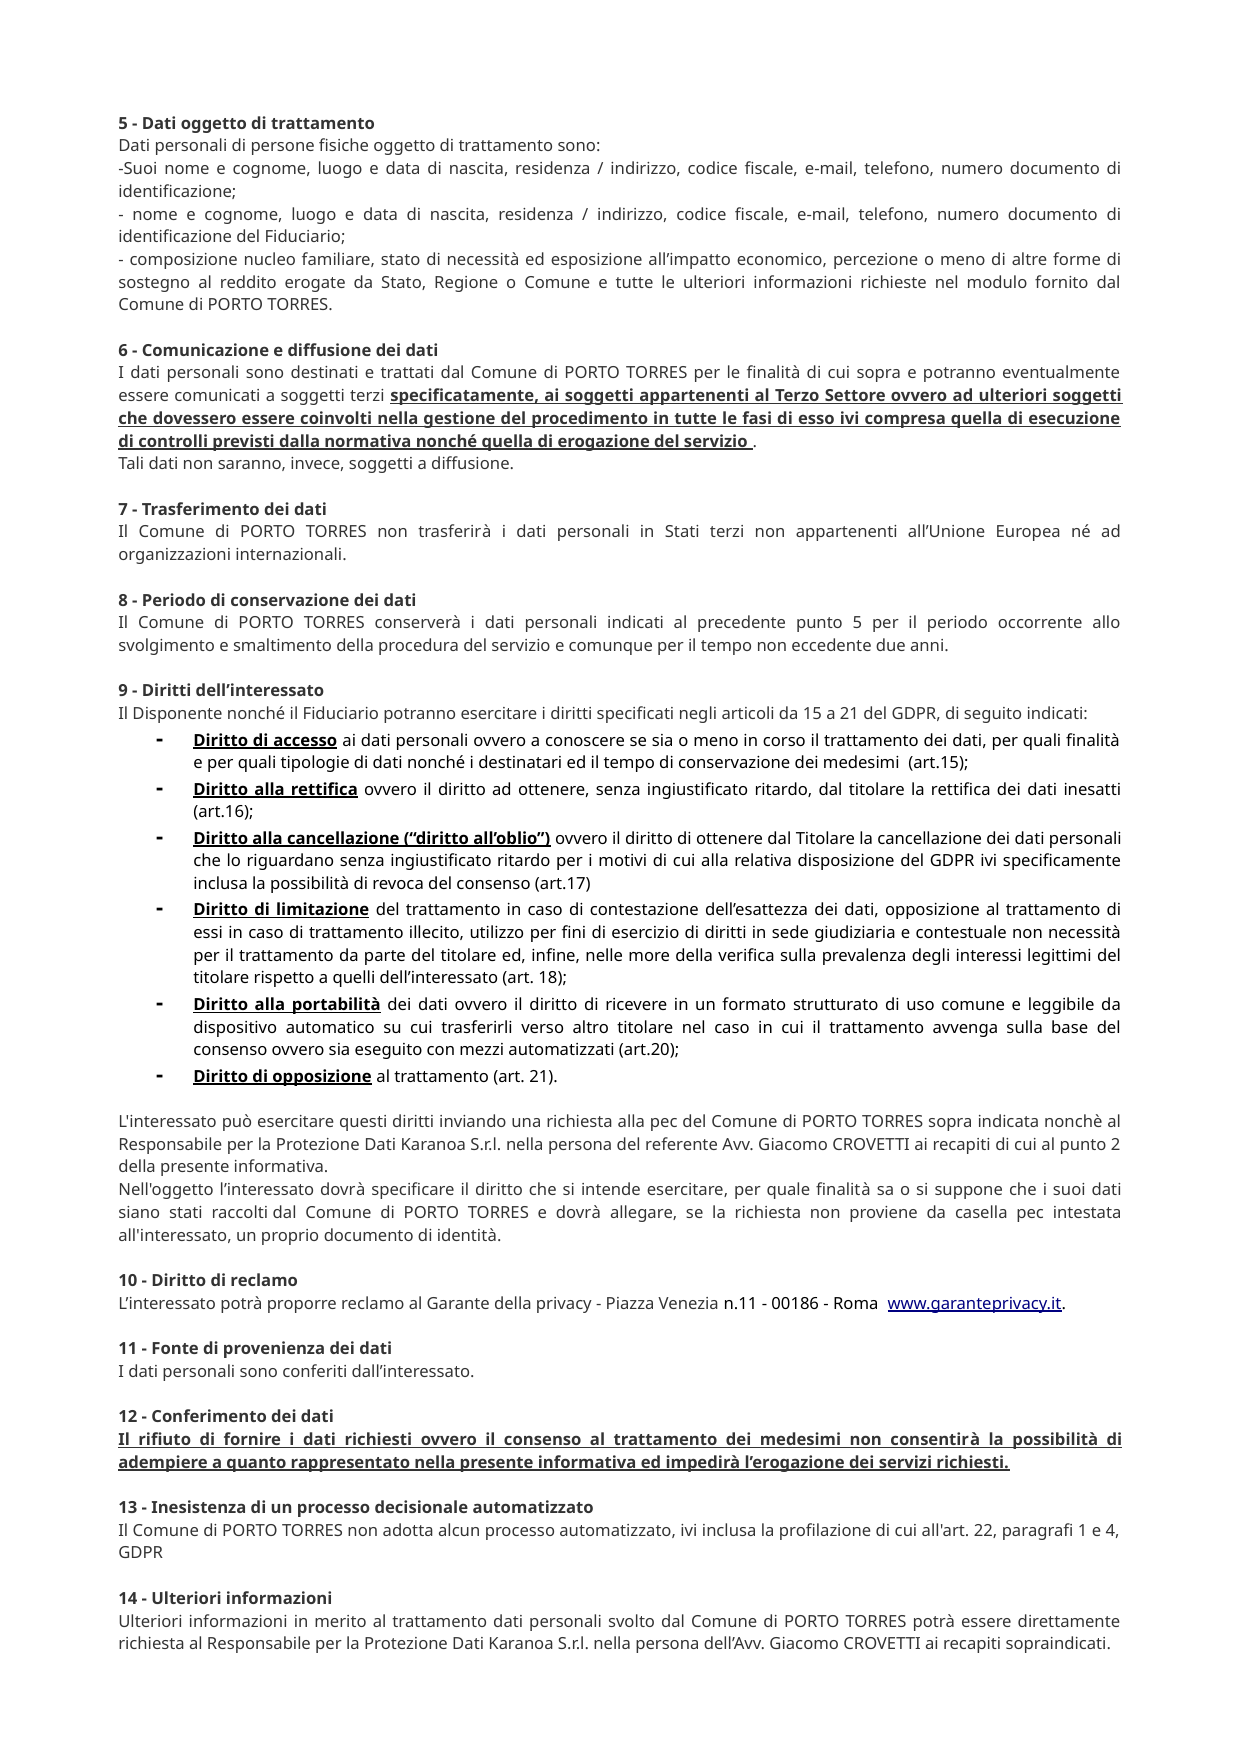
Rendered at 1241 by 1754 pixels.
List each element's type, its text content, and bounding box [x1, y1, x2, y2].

text Il rifiuto di fornire i dati richiesti ovvero il consenso al trattamento dei medesimi non consentirà la possibilità di [118, 1428, 1122, 1447]
text Nell'oggetto l’interessato dovrà specificare il diritto che si intende esercitare, per quale finalità sa o si suppone che i suoi dati siano stati raccolti dal Comune di PORTO TORRES e dovrà allegare, se la richiesta non proviene da casella pec intestata all'interessato, un proprio documento di identità. [118, 1178, 1122, 1246]
list Diritto di limitazione del trattamento in caso di contestazione dell’esattezza dei dati, opposizione al trattamento di essi in caso di trattamento illecito, utilizzo per fini di esercizio di diritti in sede giudiziaria e contestuale non necessità per il trattamento da parte del titolare ed, infine, nelle more della verifica sulla prevalenza degli interessi legittimi del titolare rispetto a quelli dell’interessato (art. 18); [156, 894, 1122, 989]
text Il Comune di PORTO TORRES non trasferirà i dati personali in Stati terzi non appartenenti all’Unione Europea né ad organizzazioni internazionali. [118, 520, 1122, 566]
text 7 - Trasferimento dei dati [118, 497, 1122, 520]
text adempiere a quanto rappresentato nella presente informativa ed impedirà l’erogazione dei servizi richiesti. [118, 1448, 1122, 1473]
text I dati personali sono conferiti dall’interessato. [118, 1359, 1122, 1382]
text Il Comune di PORTO TORRES conserverà i dati personali indicati al precedente punto 5 per il periodo occorrente allo svolgimento e smaltimento della procedura del servizio e comunque per il tempo non eccedente due anni. [118, 611, 1122, 656]
list Diritto di accesso ai dati personali ovvero a conoscere se sia o meno in corso il trattamento dei dati, per quali finalità e per quali tipologie di dati nonché i destinatari ed il tempo di conservazione dei medesimi (art.15); [156, 724, 1122, 773]
text -Suoi nome e cognome, luogo e data di nascita, residenza / indirizzo, codice fiscale, e-mail, telefono, numero documento di identificazione; [118, 157, 1122, 202]
list Diritto di opposizione al trattamento (art. 21). [156, 1061, 1122, 1087]
text L’interessato potrà proporre reclamo al Garante della privacy - Piazza Venezia n.11 - 00186 - Roma www.garanteprivacy.it. [118, 1291, 1122, 1314]
text 5 - Dati oggetto di trattamento [118, 111, 1122, 134]
text Tali dati non saranno, invece, soggetti a diffusione. [118, 452, 1122, 475]
list Diritto alla rettifica ovvero il diritto ad ottenere, senza ingiustificato ritardo, dal titolare la rettifica dei dati inesatti (art.16); [156, 773, 1122, 823]
text - nome e cognome, luogo e data di nascita, residenza / indirizzo, codice fiscale, e-mail, telefono, numero documento di identificazione del Fiduciario; [118, 202, 1122, 248]
text Il Comune di PORTO TORRES non adotta alcun processo automatizzato, ivi inclusa la profilazione di cui all'art. 22, paragrafi 1 e 4, GDPR [118, 1518, 1122, 1564]
text 8 - Periodo di conservazione dei dati [118, 588, 1122, 611]
text 9 - Diritti dell’interessato [118, 679, 1122, 702]
list Diritto alla cancellazione (“diritto all’oblio”) ovvero il diritto di ottenere dal Titolare la cancellazione dei dati personali che lo riguardano senza ingiustificato ritardo per i motivi di cui alla relativa disposizione del GDPR ivi specificamente inclusa la possibilità di revoca del consenso (art.17) [156, 823, 1122, 894]
list Diritto alla portabilità dei dati ovvero il diritto di ricevere in un formato strutturato di uso comune e leggibile da dispositivo automatico su cui trasferirli verso altro titolare nel caso in cui il trattamento avvenga sulla base del consenso ovvero sia eseguito con mezzi automatizzati (art.20); [156, 989, 1122, 1061]
text 11 - Fonte di provenienza dei dati [118, 1337, 1122, 1359]
text Dati personali di persone fisiche oggetto di trattamento sono: [118, 134, 1122, 157]
text Il Disponente nonché il Fiduciario potranno esercitare i diritti specificati negli articoli da 15 a 21 del GDPR, di seguito indicati: [118, 702, 1122, 724]
text 10 - Diritto di reclamo [118, 1269, 1122, 1291]
text 14 - Ulteriori informazioni [118, 1587, 1122, 1609]
text 12 - Conferimento dei dati [118, 1405, 1122, 1428]
text - composizione nucleo familiare, stato di necessità ed esposizione all’impatto economico, percezione o meno di altre forme di sostegno al reddito erogate da Stato, Regione o Comune e tutte le ulteriori informazioni richieste nel modulo fornito dal Comune di PORTO TORRES. [118, 248, 1122, 316]
text 13 - Inesistenza di un processo decisionale automatizzato [118, 1496, 1122, 1518]
text L'interessato può esercitare questi diritti inviando una richiesta alla pec del Comune di PORTO TORRES sopra indicata nonchè al Responsabile per la Protezione Dati Karanoa S.r.l. nella persona del referente Avv. Giacomo CROVETTI ai recapiti di cui al punto 2 della presente informativa. [118, 1110, 1122, 1178]
text I dati personali sono destinati e trattati dal Comune di PORTO TORRES per le finalità di cui sopra e potranno eventualmente essere comunicati a soggetti terzi specificatamente, ai soggetti appartenenti al Terzo Settore ovvero ad ulteriori soggetti che dovessero essere coinvolti nella gestione del procedimento in tutte le fasi di esso ivi compresa quella di esecuzione di controlli previsti dalla normativa nonché quella di erogazione del servizio . [118, 361, 1122, 452]
text Ulteriori informazioni in merito al trattamento dati personali svolto dal Comune di PORTO TORRES potrà essere direttamente richiesta al Responsabile per la Protezione Dati Karanoa S.r.l. nella persona dell’Avv. Giacomo CROVETTI ai recapiti sopraindicati. [118, 1609, 1122, 1655]
text 6 - Comunicazione e diffusione dei dati [118, 338, 1122, 361]
